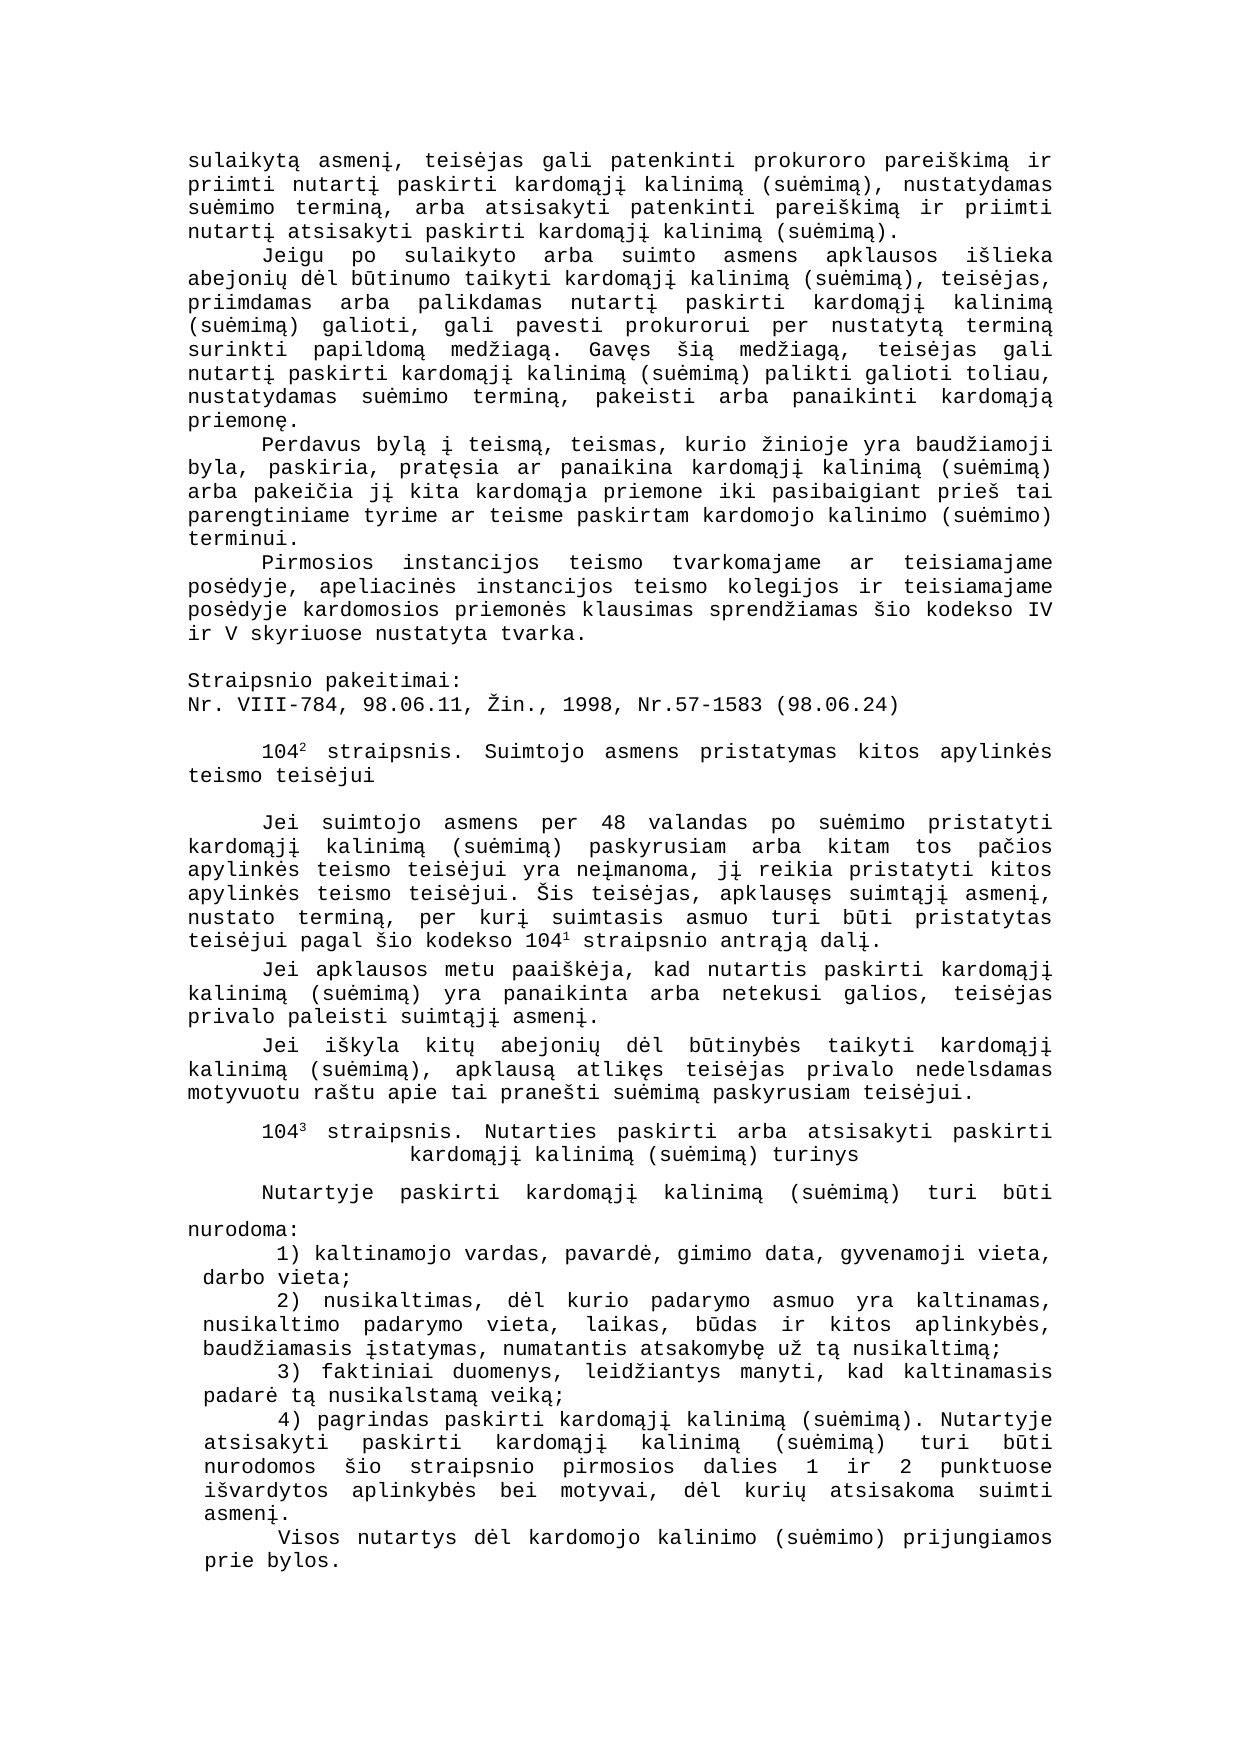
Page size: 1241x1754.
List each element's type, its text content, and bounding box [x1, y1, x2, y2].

text Jei suimtojo asmens per 48 valandas po suėmimo pristatyti kardomąjį kalinimą (suėmimą) paskyrusiam arba kitam tos pačios apylinkės teismo teisėjui yra neįmanoma, jį reikia pristatyti kitos apylinkės teismo teisėjui. Šis teisėjas, apklausęs suimtąjį asmenį, nustato terminą, per kurį suimtasis asmuo turi būti pristatytas teisėjui pagal šio kodekso 1041 straipsnio antrąją dalį. [187, 812, 1053, 954]
text sulaikytą asmenį, teisėjas gali patenkinti prokuroro pareiškimą ir priimti nutartį paskirti kardomąjį kalinimą (suėmimą), nustatydamas suėmimo terminą, arba atsisakyti patenkinti pareiškimą ir priimti nutartį atsisakyti paskirti kardomąjį kalinimą (suėmimą). [187, 150, 1053, 244]
text Straipsnio pakeitimai: [187, 670, 1053, 694]
text Pirmosios instancijos teismo tvarkomajame ar teisiamajame posėdyje, apeliacinės instancijos teismo kolegijos ir teisiamajame posėdyje kardomosios priemonės klausimas sprendžiamas šio kodekso IV ir V skyriuose nustatyta tvarka. [187, 552, 1053, 647]
text 1042 straipsnis. Suimtojo asmens pristatymas kitos apylinkės teismo teisėjui [187, 741, 1053, 788]
text Nutartyje paskirti kardomąjį kalinimą (suėmimą) turi būti nurodoma: [187, 1168, 1053, 1243]
text Nr. VIII-784, 98.06.11, Žin., 1998, Nr.57-1583 (98.06.24) [187, 694, 1053, 717]
text 1) kaltinamojo vardas, pavardė, gimimo data, gyvenamoji vieta, darbo vieta; [202, 1243, 1053, 1290]
text 1043 straipsnis. Nutarties paskirti arba atsisakyti paskirti kardomąjį kalinimą (suėmimą) turinys [261, 1121, 1053, 1168]
text Perdavus bylą į teismą, teismas, kurio žinioje yra baudžiamoji byla, paskiria, pratęsia ar panaikina kardomąjį kalinimą (suėmimą) arba pakeičia jį kita kardomąja priemone iki pasibaigiant prieš tai parengtiniame tyrime ar teisme paskirtam kardomojo kalinimo (suėmimo) terminui. [187, 434, 1053, 552]
text 4) pagrindas paskirti kardomąjį kalinimą (suėmimą). Nutartyje atsisakyti paskirti kardomąjį kalinimą (suėmimą) turi būti nurodomos šio straipsnio pirmosios dalies 1 ir 2 punktuose išvardytos aplinkybės bei motyvai, dėl kurių atsisakoma suimti asmenį. [203, 1409, 1053, 1527]
text 3) faktiniai duomenys, leidžiantys manyti, kad kaltinamasis padarė tą nusikalstamą veiką; [203, 1361, 1053, 1409]
text Visos nutartys dėl kardomojo kalinimo (suėmimo) prijungiamos prie bylos. [204, 1527, 1053, 1574]
text Jei apklausos metu paaiškėja, kad nutartis paskirti kardomąjį kalinimą (suėmimą) yra panaikinta arba netekusi galios, teisėjas privalo paleisti suimtąjį asmenį. [187, 959, 1053, 1030]
text Jeigu po sulaikyto arba suimto asmens apklausos išlieka abejonių dėl būtinumo taikyti kardomąjį kalinimą (suėmimą), teisėjas, priimdamas arba palikdamas nutartį paskirti kardomąjį kalinimą (suėmimą) galioti, gali pavesti prokurorui per nustatytą terminą surinkti papildomą medžiagą. Gavęs šią medžiagą, teisėjas gali nutartį paskirti kardomąjį kalinimą (suėmimą) palikti galioti toliau, nustatydamas suėmimo terminą, pakeisti arba panaikinti kardomąją priemonę. [187, 244, 1053, 434]
text Jei iškyla kitų abejonių dėl būtinybės taikyti kardomąjį kalinimą (suėmimą), apklausą atlikęs teisėjas privalo nedelsdamas motyvuotu raštu apie tai pranešti suėmimą paskyrusiam teisėjui. [187, 1035, 1053, 1106]
text 2) nusikaltimas, dėl kurio padarymo asmuo yra kaltinamas, nusikaltimo padarymo vieta, laikas, būdas ir kitos aplinkybės, baudžiamasis įstatymas, numatantis atsakomybę už tą nusikaltimą; [202, 1290, 1053, 1361]
